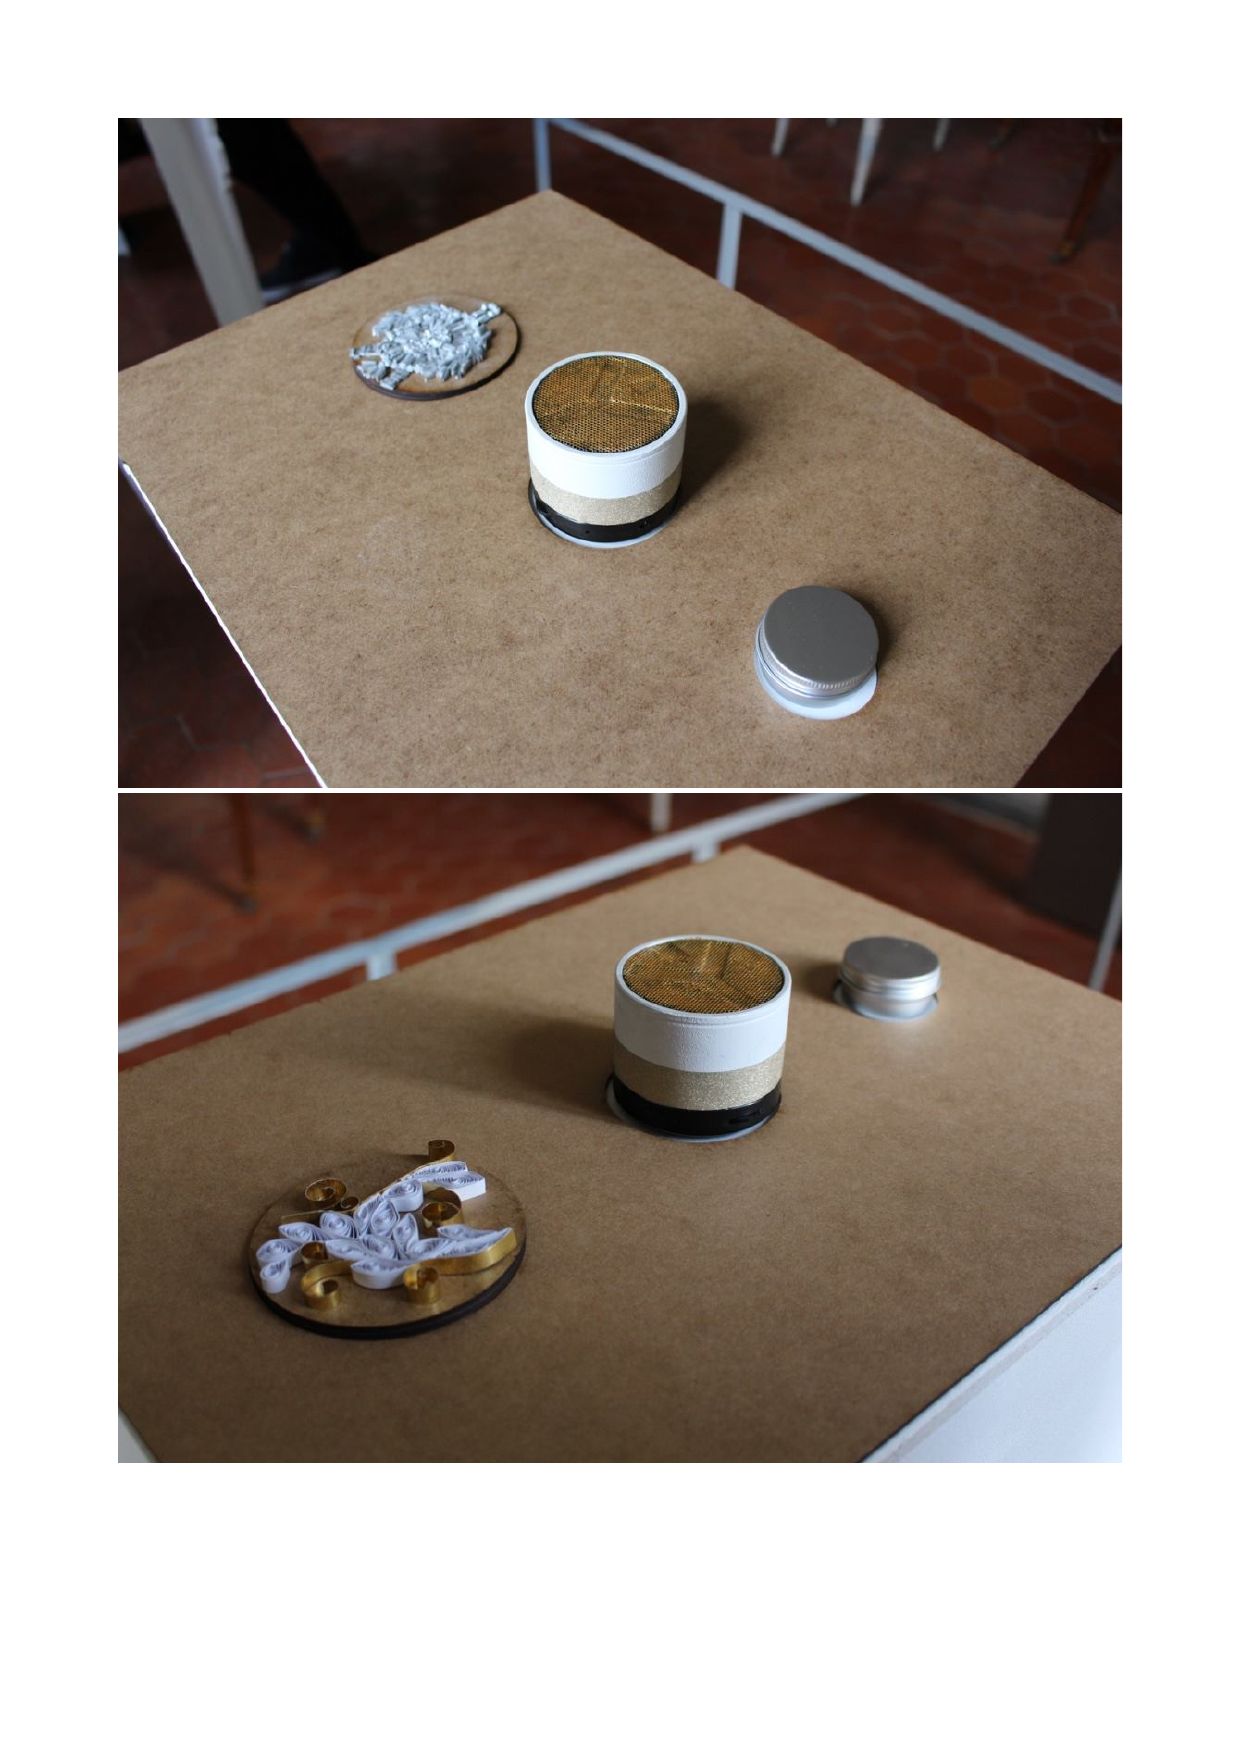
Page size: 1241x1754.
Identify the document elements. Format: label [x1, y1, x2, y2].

picture [118, 118, 1123, 788]
picture [118, 793, 1123, 1463]
